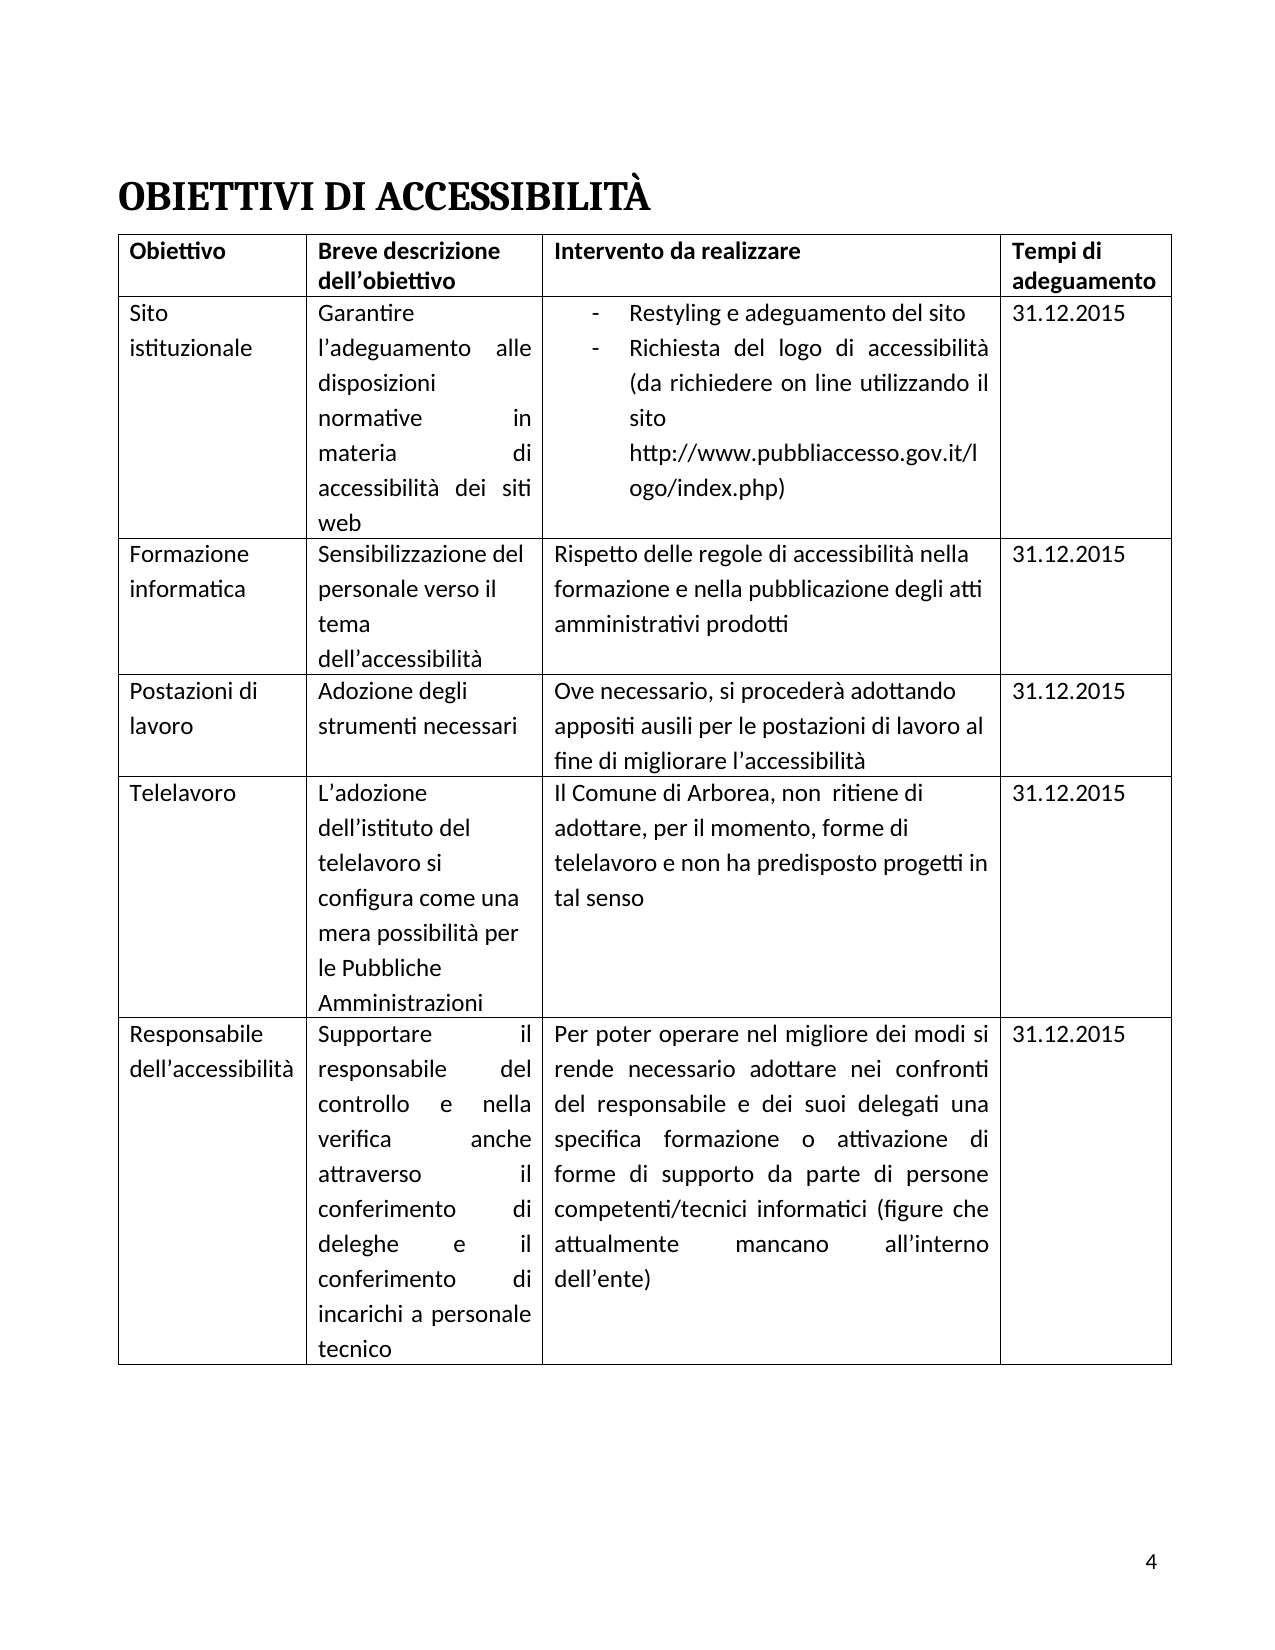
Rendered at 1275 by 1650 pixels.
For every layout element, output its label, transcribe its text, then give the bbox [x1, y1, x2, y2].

table_header Intervento da realizzare [543, 235, 1000, 296]
table_cell Telelavoro [119, 777, 306, 1017]
table_cell 31.12.2015 [1001, 1018, 1171, 1364]
table_header Breve descrizione dell’obiettivo [307, 235, 542, 296]
table_cell Restyling e adeguamento del sito Richiesta del logo di accessibilità (da richiedere on line utilizzando il sito http://www.pubbliaccesso.gov.it/logo/index.php) [543, 297, 1000, 538]
table_cell Garantire l’adeguamento alle disposizioni normative in materia di accessibilità dei siti web [307, 297, 542, 538]
table_cell 31.12.2015 [1001, 675, 1171, 776]
table_cell 31.12.2015 [1001, 777, 1171, 1017]
table_cell Postazioni di lavoro [119, 675, 306, 776]
table_cell 31.12.2015 [1001, 297, 1171, 538]
table_cell Sensibilizzazione del personale verso il tema dell’accessibilità [307, 539, 542, 674]
table_cell Per poter operare nel migliore dei modi si rende necessario adottare nei confronti del responsabile e dei suoi delegati una specifica formazione o attivazione di forme di supporto da parte di persone competenti/tecnici informatici (figure che attualmente mancano all’interno dell’ente) [543, 1018, 1000, 1364]
subtitle Obiettivi di accessibilità [118, 173, 1157, 221]
table_cell Il Comune di Arborea, non ritiene di adottare, per il momento, forme di telelavoro e non ha predisposto progetti in tal senso [543, 777, 1000, 1017]
table_cell Rispetto delle regole di accessibilità nella formazione e nella pubblicazione degli atti amministrativi prodotti [543, 539, 1000, 674]
table_header Tempi di adeguamento [1001, 235, 1171, 296]
table_header Obiettivo [119, 235, 306, 296]
table_cell Responsabile dell’accessibilità [119, 1018, 306, 1364]
table_cell Supportare il responsabile del controllo e nella verifica anche attraverso il conferimento di deleghe e il conferimento di incarichi a personale tecnico [307, 1018, 542, 1364]
table_cell Adozione degli strumenti necessari [307, 675, 542, 776]
table_cell L’adozione dell’istituto del telelavoro si configura come una mera possibilità per le Pubbliche Amministrazioni [307, 777, 542, 1017]
table_cell Sito istituzionale [119, 297, 306, 538]
table_cell Formazione informatica [119, 539, 306, 674]
table_cell Ove necessario, si procederà adottando appositi ausili per le postazioni di lavoro al fine di migliorare l’accessibilità [543, 675, 1000, 776]
table_cell 31.12.2015 [1001, 539, 1171, 674]
